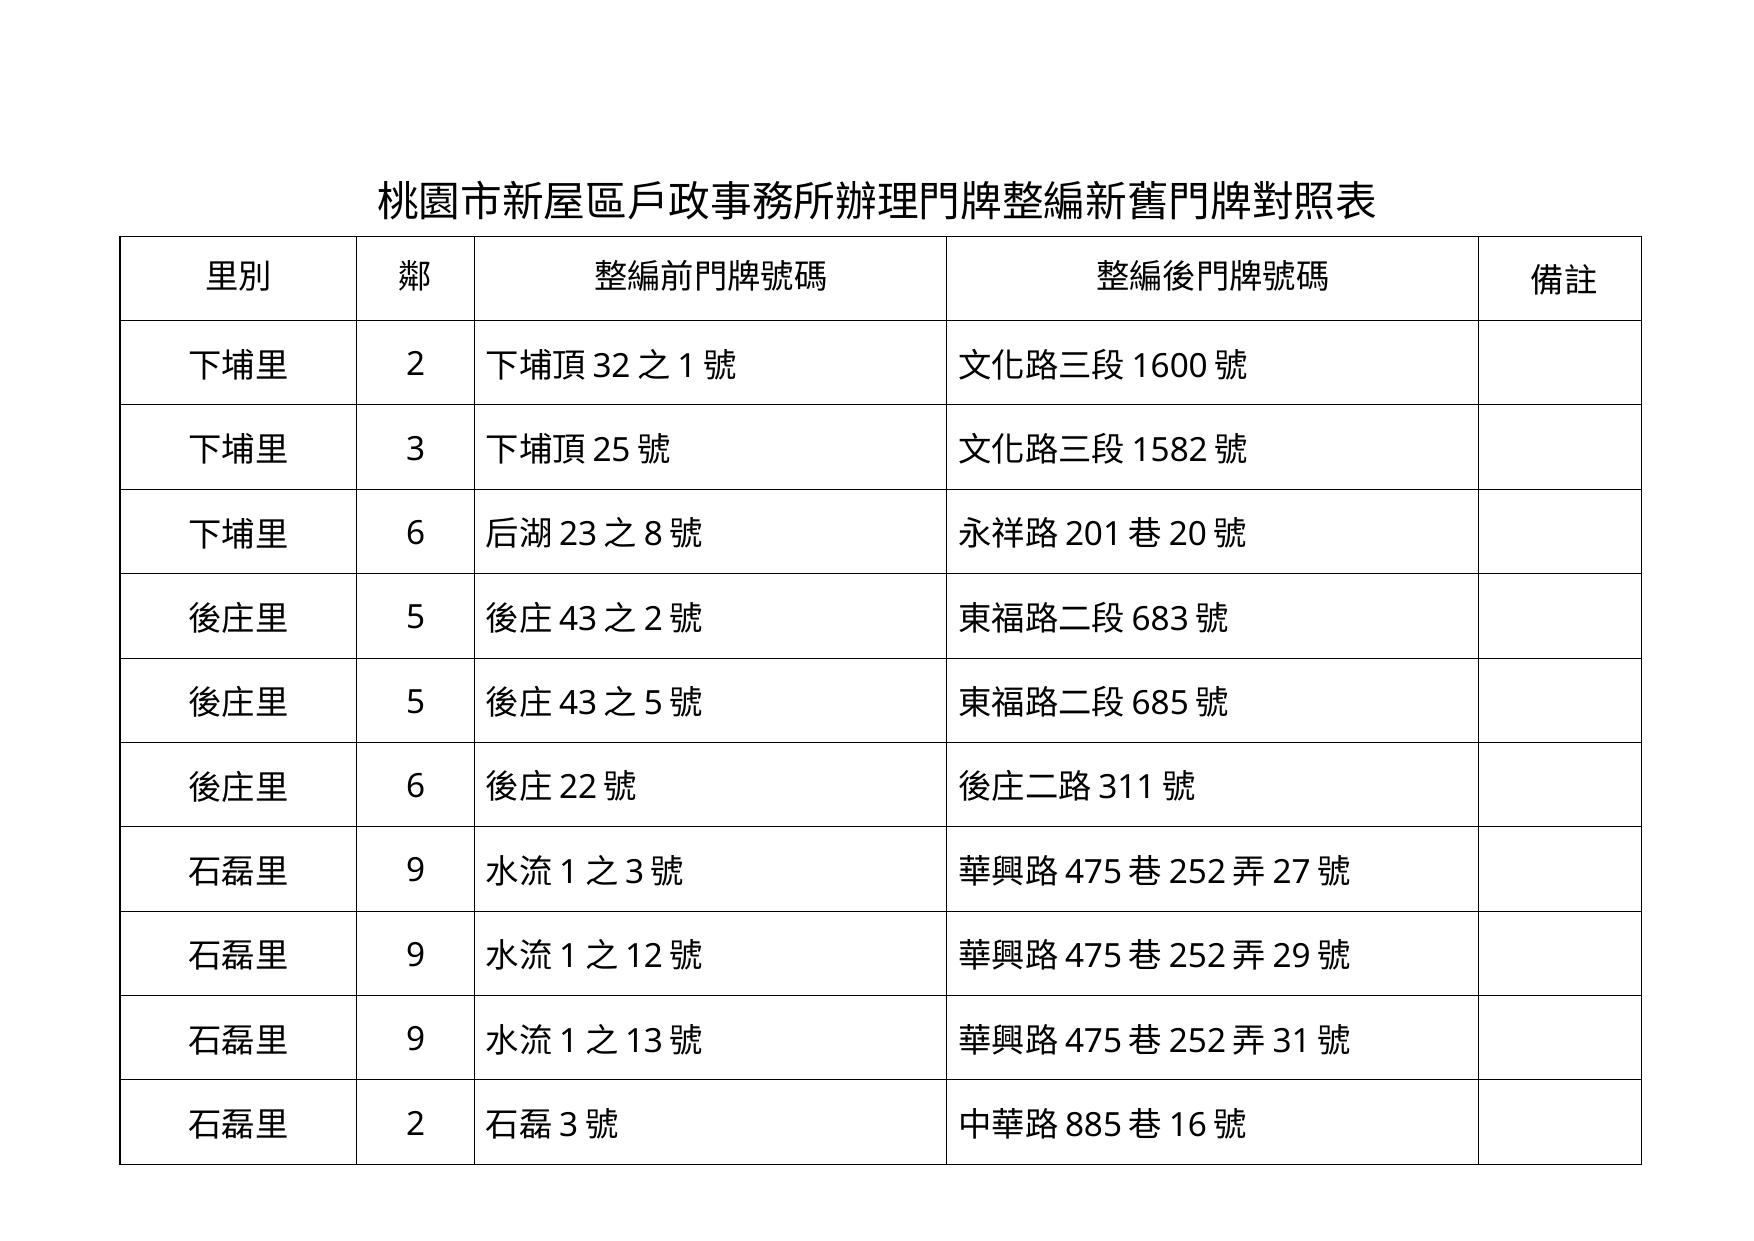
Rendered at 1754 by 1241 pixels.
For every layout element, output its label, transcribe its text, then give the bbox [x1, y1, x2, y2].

table_cell [1479, 996, 1641, 1079]
table_cell 9 [357, 912, 474, 995]
table_cell 下埔里 [121, 490, 356, 573]
table_cell [1479, 321, 1641, 404]
table_cell 石磊里 [121, 1080, 356, 1164]
table_cell 後庄22號 [475, 743, 946, 826]
table_cell 5 [357, 574, 474, 657]
table_cell 石磊里 [121, 827, 356, 911]
table_cell 2 [357, 321, 474, 404]
table_cell 6 [357, 490, 474, 573]
table_cell 後庄二路311號 [947, 743, 1478, 826]
table_cell 水流1之12號 [475, 912, 946, 995]
table_cell [1479, 743, 1641, 826]
table_cell 6 [357, 743, 474, 826]
table_cell [1479, 405, 1641, 489]
table_cell 永祥路201巷20號 [947, 490, 1478, 573]
table_cell 水流1之13號 [475, 996, 946, 1079]
table_cell 中華路885巷16號 [947, 1080, 1478, 1164]
table_cell 下埔里 [121, 321, 356, 404]
table_cell [1479, 659, 1641, 742]
table_cell 後庄里 [121, 659, 356, 742]
table_header 整編後門牌號碼 [947, 237, 1478, 320]
table_cell [1479, 490, 1641, 573]
table_cell 文化路三段1600號 [947, 321, 1478, 404]
table_cell 9 [357, 996, 474, 1079]
table_cell 石磊里 [121, 912, 356, 995]
table_cell 華興路475巷252弄29號 [947, 912, 1478, 995]
table_cell 後庄里 [121, 574, 356, 657]
table_cell 5 [357, 659, 474, 742]
table_header 備註 [1479, 237, 1641, 320]
table_cell 下埔頂25號 [475, 405, 946, 489]
text 桃園市新屋區戶政事務所辦理門牌整編新舊門牌對照表 [150, 161, 1604, 236]
table_cell 東福路二段683號 [947, 574, 1478, 657]
table_header 里別 [121, 237, 356, 320]
table_cell 下埔頂32之1號 [475, 321, 946, 404]
table_cell [1479, 827, 1641, 911]
table_cell 華興路475巷252弄27號 [947, 827, 1478, 911]
table_cell 後庄43之2號 [475, 574, 946, 657]
table_cell 後庄43之5號 [475, 659, 946, 742]
table_header 整編前門牌號碼 [475, 237, 946, 320]
table_cell 2 [357, 1080, 474, 1164]
table_cell [1479, 912, 1641, 995]
table_cell [1479, 1080, 1641, 1164]
table_cell 下埔里 [121, 405, 356, 489]
table_cell 后湖23之8號 [475, 490, 946, 573]
table_cell 文化路三段1582號 [947, 405, 1478, 489]
table_header 鄰 [357, 237, 474, 320]
table_cell 東福路二段685號 [947, 659, 1478, 742]
table_cell 石磊里 [121, 996, 356, 1079]
table_cell 華興路475巷252弄31號 [947, 996, 1478, 1079]
table_cell [1479, 574, 1641, 657]
table_cell 後庄里 [121, 743, 356, 826]
table_cell 3 [357, 405, 474, 489]
table_cell 水流1之3號 [475, 827, 946, 911]
table_cell 9 [357, 827, 474, 911]
table_cell 石磊3號 [475, 1080, 946, 1164]
